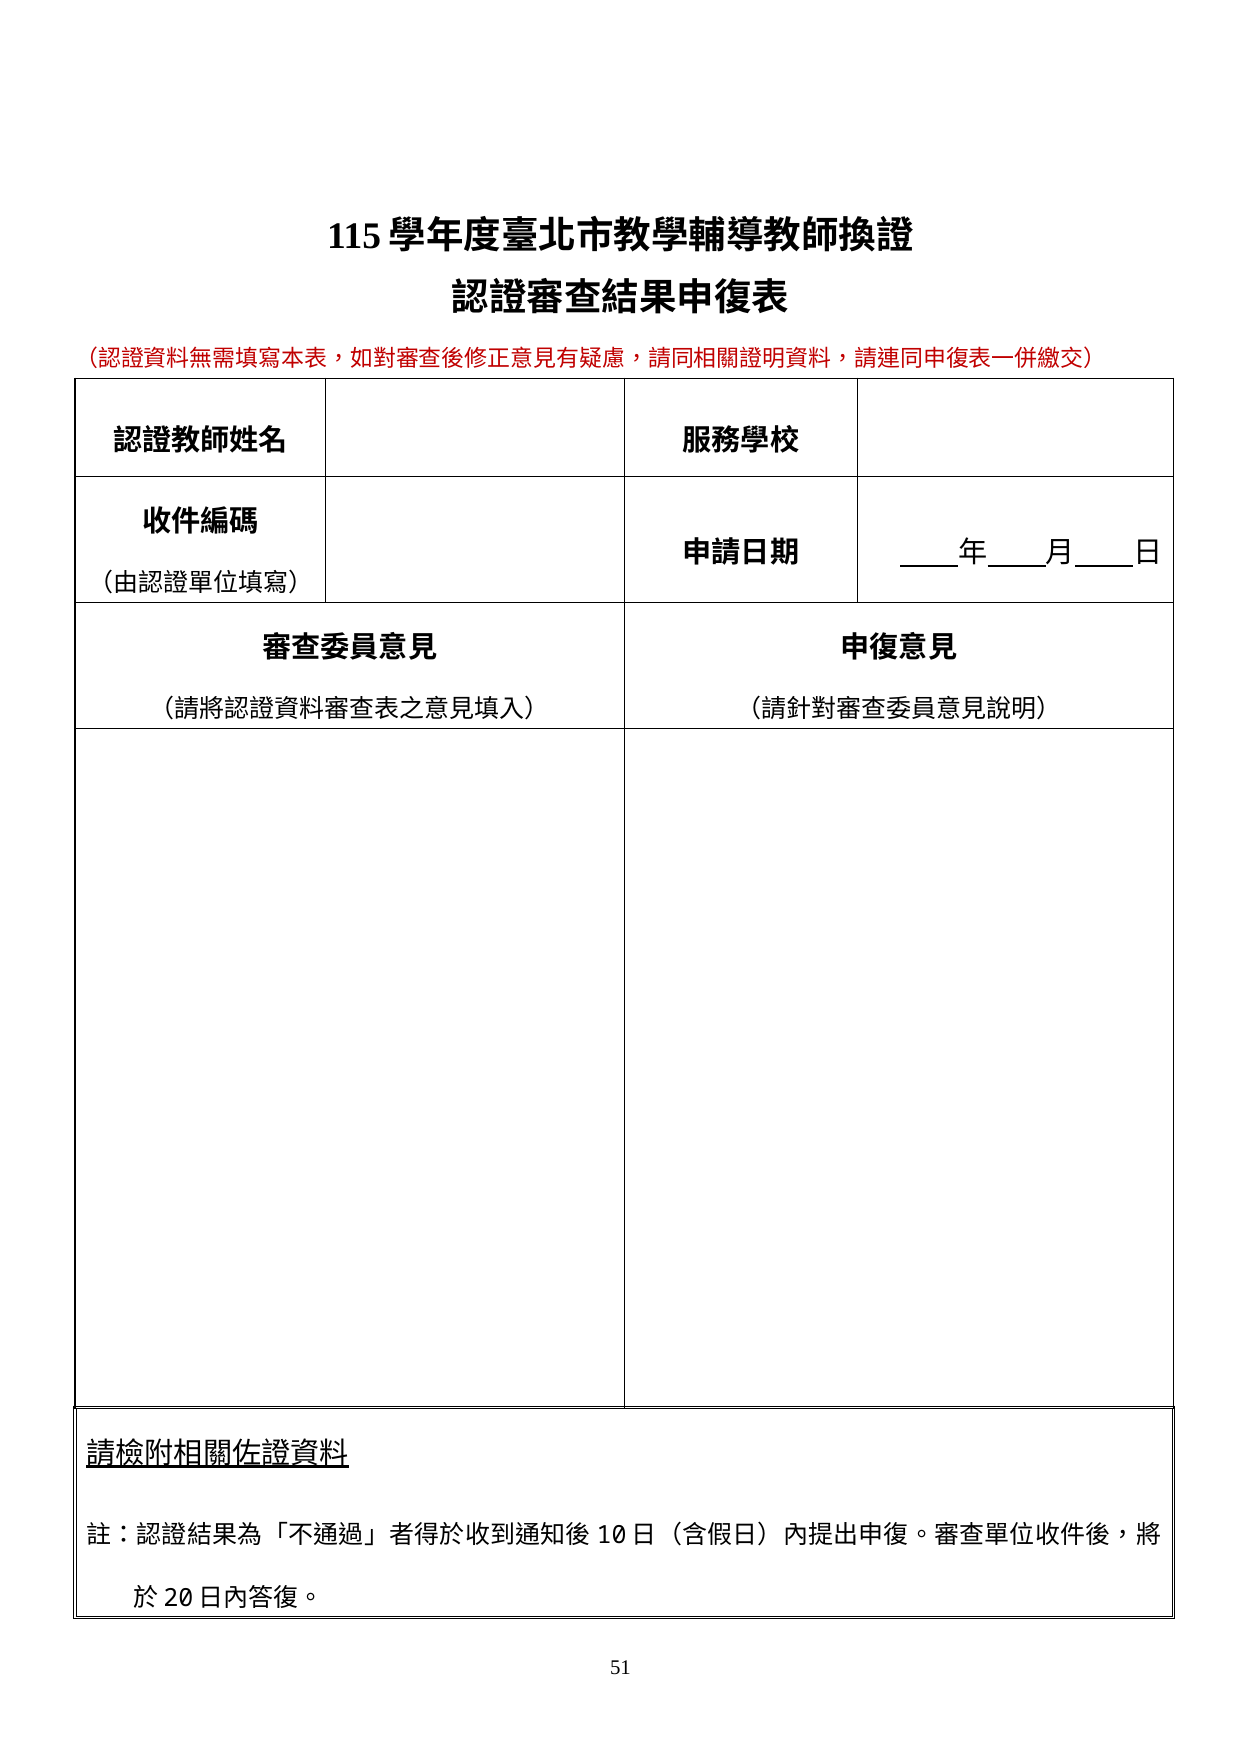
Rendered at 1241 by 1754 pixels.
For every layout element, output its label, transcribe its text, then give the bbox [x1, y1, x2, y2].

table_header [326, 379, 624, 476]
table_header 認證教師姓名 [76, 379, 325, 476]
table_header 服務學校 [625, 379, 857, 476]
table_cell [326, 477, 624, 602]
table_cell 收件編碼 （由認證單位填寫） [76, 477, 325, 602]
table_header [858, 379, 1173, 476]
text 認證審查結果申復表 [75, 253, 1165, 315]
text 115學年度臺北市教學輔導教師換證 [75, 190, 1165, 253]
text （認證資料無需填寫本表，如對審查後修正意見有疑慮，請同相關證明資料，請連同申復表一併繳交） [75, 315, 1165, 378]
table_cell [76, 729, 624, 1406]
table_cell 年 月 日 [858, 477, 1173, 602]
table_cell 申請日期 [625, 477, 857, 602]
table_cell 申復意見 （請針對審查委員意見說明） [625, 603, 1173, 728]
table_cell [625, 729, 1173, 1406]
table_cell 審查委員意見 （請將認證資料審查表之意見填入） [76, 603, 624, 728]
table_cell 請檢附相關佐證資料 註：認證結果為「不通過」者得於收到通知後10日（含假日）內提出申復。審查單位收件後，將於20日內答復。 [77, 1409, 1172, 1616]
